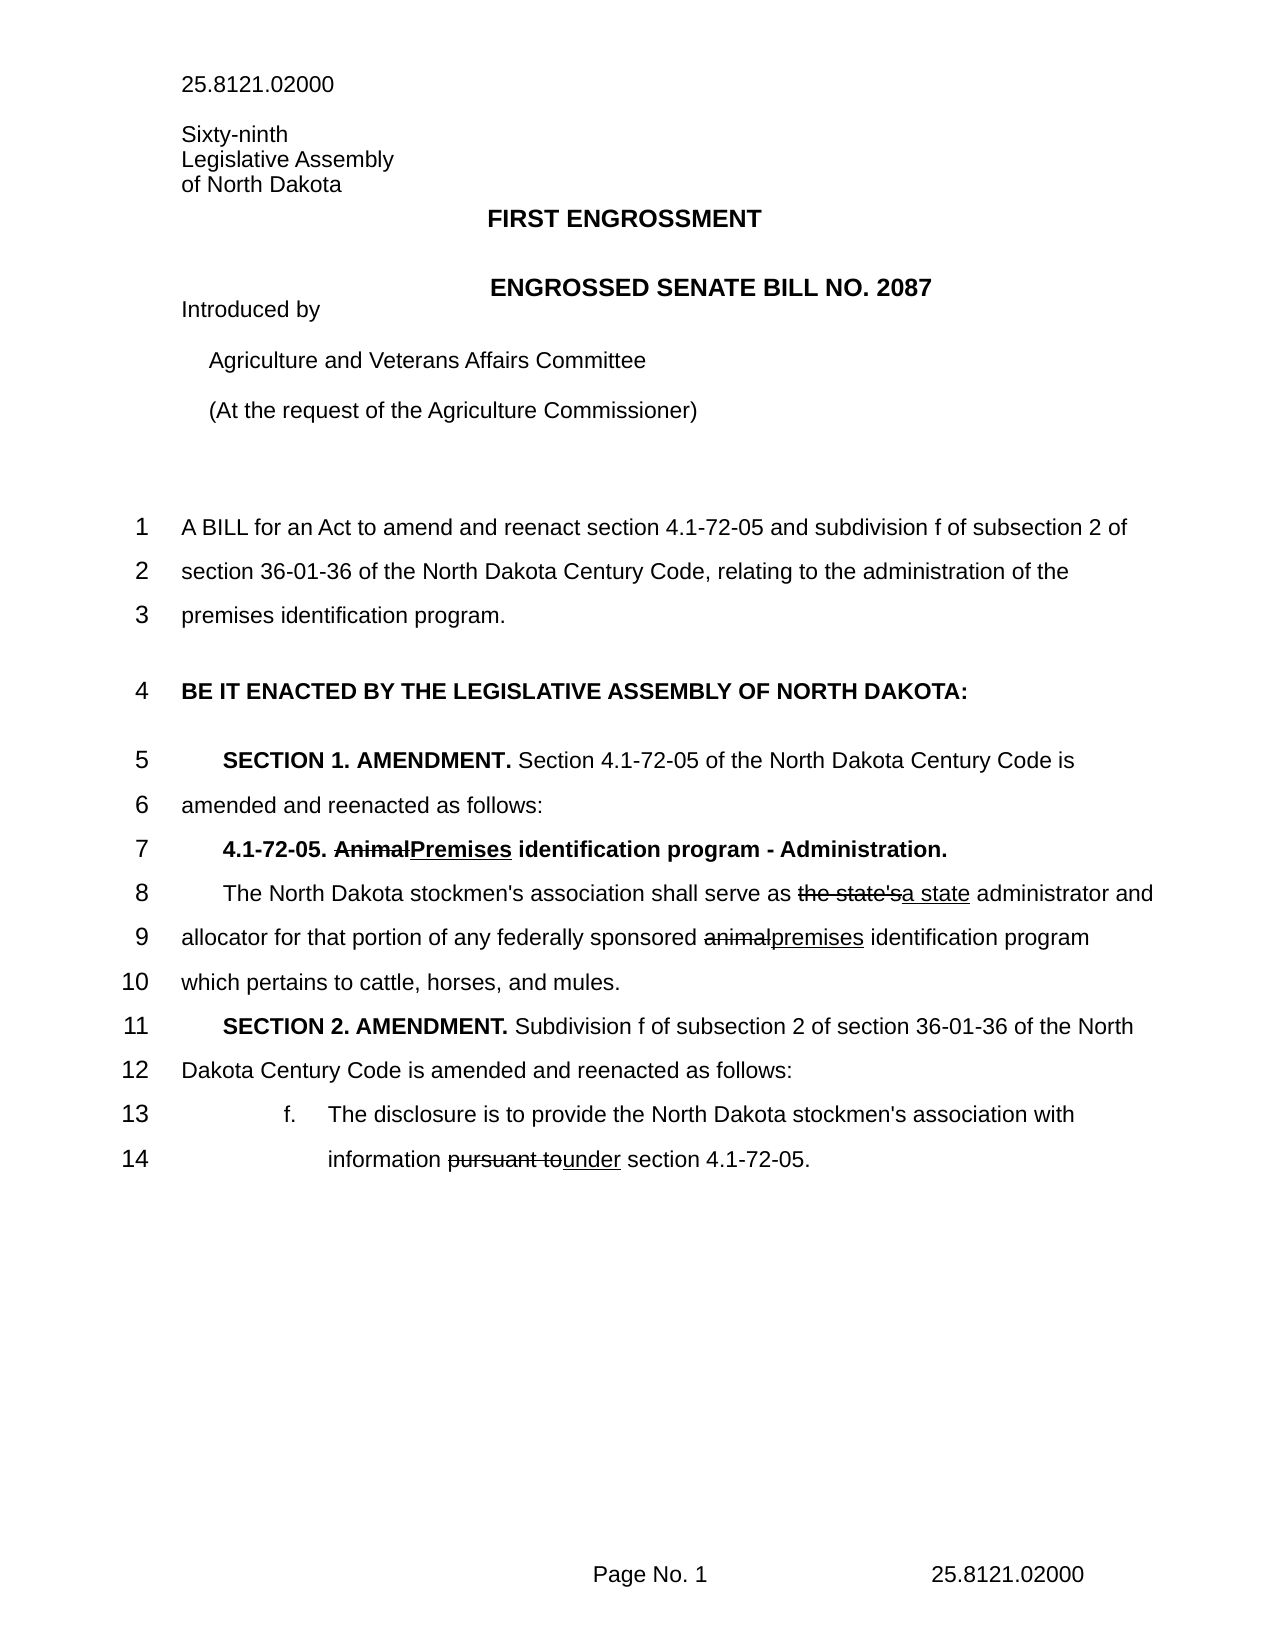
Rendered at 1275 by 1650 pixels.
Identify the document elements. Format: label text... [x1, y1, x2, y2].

title ENGROSSED Senate BILL NO. 2087 [490, 272, 932, 301]
text Introduced by [181, 298, 1154, 323]
table_header [744, 73, 1153, 98]
text The North Dakota stockmen's association shall serve as the state'sa state administrator and allocator for that portion of any federally sponsored animalpremises identification program which pertains to cattle, horses, and mules. [181, 866, 1154, 999]
text BE IT ENACTED BY THE LEGISLATIVE ASSEMBLY OF NORTH DAKOTA: [181, 664, 1154, 708]
text SECTION 1. AMENDMENT. Section 4.1‑72‑05 of the North Dakota Century Code is amended and reenacted as follows: [181, 733, 1154, 822]
title FIRST ENGROSSMENT [487, 206, 762, 233]
title A BILL for an Act to amend and reenact section 4.1-72-05 and subdivision f of subsection 2 of section 36‑01‑36 of the North Dakota Century Code, relating to the administration of the premises identification program. [181, 500, 1154, 633]
text Legislative Assembly [181, 148, 1154, 173]
table_header 25.8121.02000 [181, 73, 744, 98]
table_cell Sixty-ninth [181, 98, 744, 148]
text SECTION 2. AMENDMENT. Subdivision f of subsection 2 of section 36‑01‑36 of the North Dakota Century Code is amended and reenacted as follows: [181, 999, 1154, 1087]
text f. The disclosure is to provide the North Dakota stockmen's association with information pursuant tounder section 4.1‑72‑05. [181, 1087, 1154, 1176]
table_cell [744, 98, 1153, 148]
text Agriculture and Veterans Affairs Committee [208, 350, 1154, 373]
text (At the request of the Agriculture Commissioner) [208, 400, 1154, 423]
text of North Dakota [181, 173, 1154, 198]
subtitle 4.1‑72‑05. AnimalPremises identification program ‑ Administration. [181, 822, 1154, 866]
